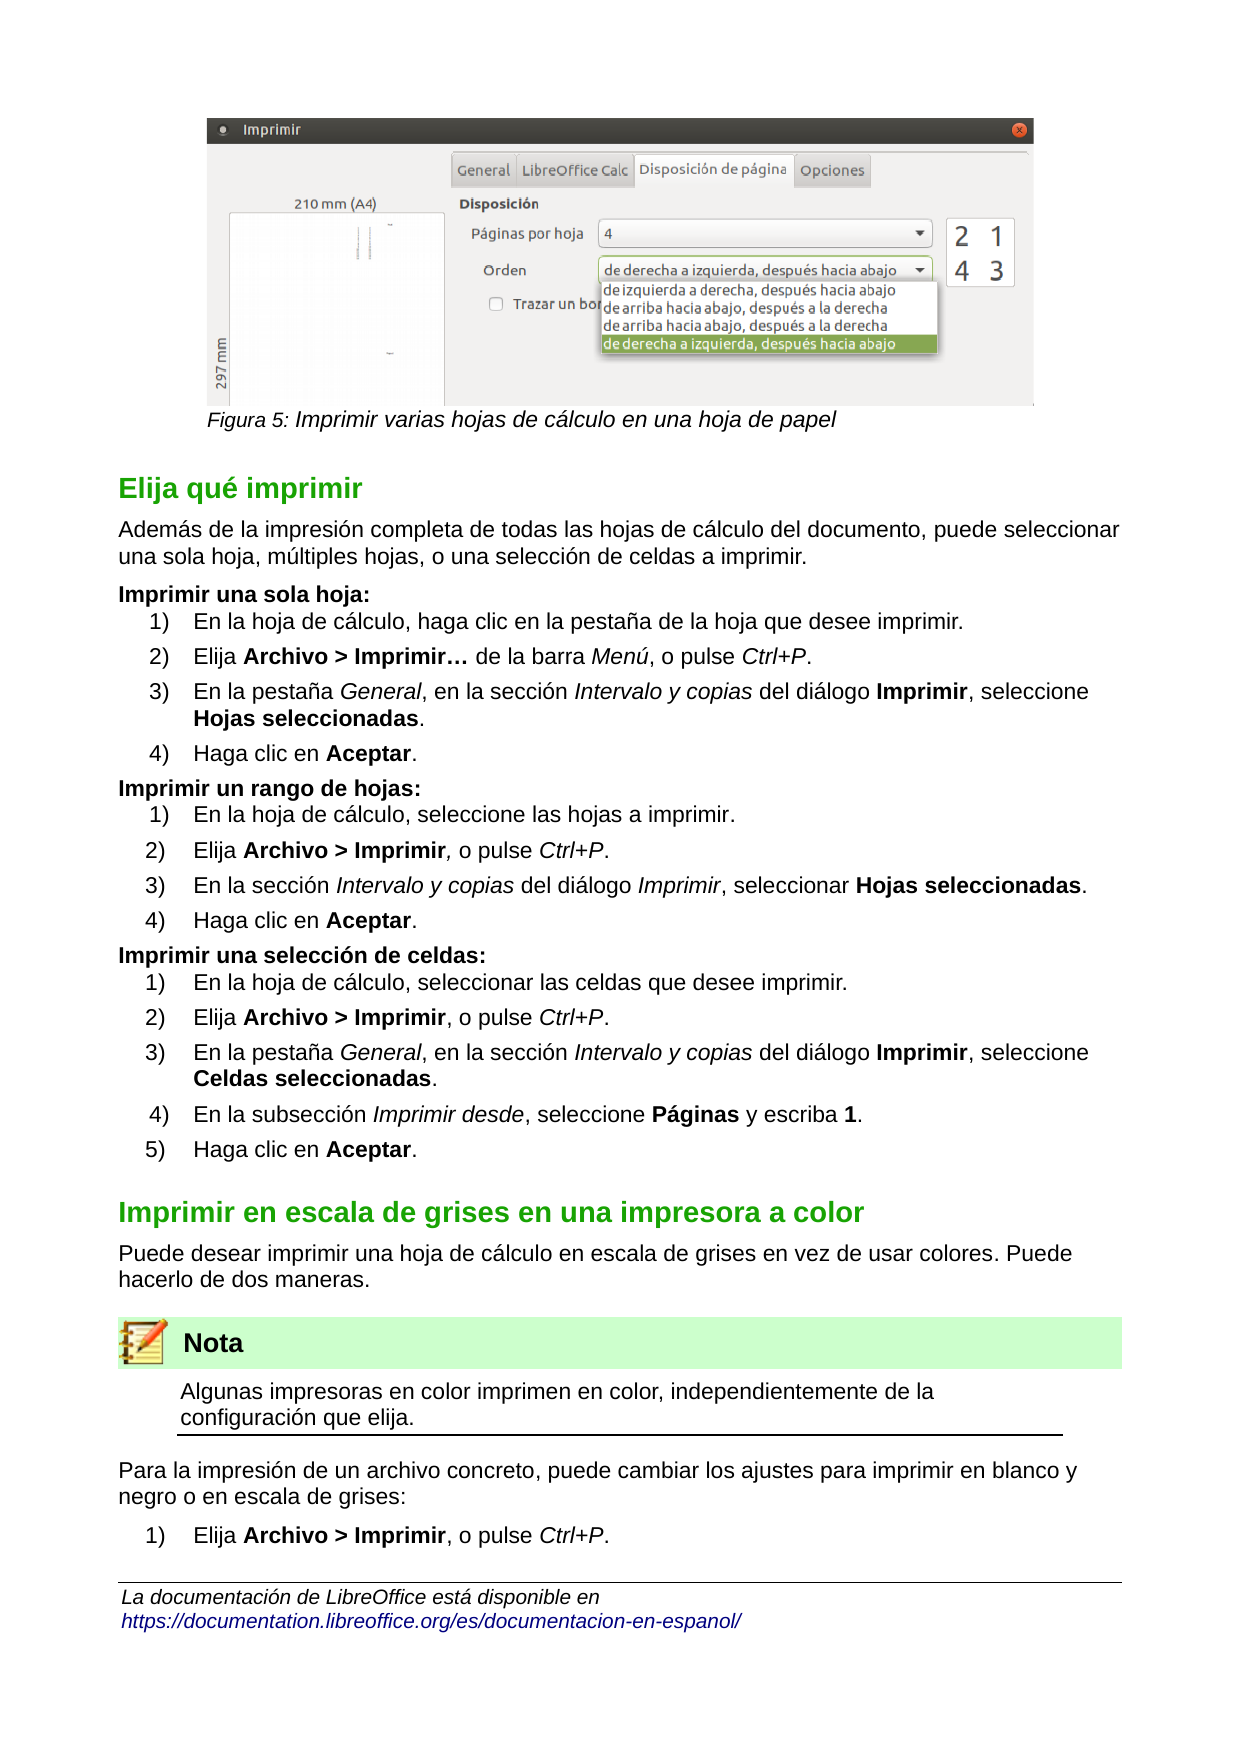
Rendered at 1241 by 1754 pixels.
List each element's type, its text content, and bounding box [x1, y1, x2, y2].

list Elija Archivo > Imprimir, o pulse Ctrl+P. [165, 837, 1122, 863]
text Puede desear imprimir una hoja de cálculo en escala de grises en vez de usar colores. Puede hacerlo de dos maneras. [118, 1240, 1122, 1293]
text Algunas impresoras en color imprimen en color, independientemente de la configuración que elija. [177, 1375, 1063, 1434]
list Haga clic en Aceptar. [165, 907, 1122, 933]
list Haga clic en Aceptar. [169, 740, 1122, 766]
subtitle Elija qué imprimir [118, 471, 1122, 504]
list En la subsección Imprimir desde, seleccione Páginas y escriba 1. [169, 1101, 1122, 1127]
picture [206, 118, 1034, 406]
text Imprimir una sola hoja: [118, 581, 1122, 608]
list En la pestaña General, en la sección Intervalo y copias del diálogo Imprimir, seleccione Celdas seleccionadas. [165, 1039, 1122, 1092]
list Haga clic en Aceptar. [165, 1136, 1122, 1162]
list Elija Archivo > Imprimir, o pulse Ctrl+P. [165, 1004, 1122, 1030]
list Elija Archivo > Imprimir… de la barra Menú, o pulse Ctrl+P. [169, 643, 1122, 669]
subtitle Nota [118, 1317, 1122, 1369]
list En la sección Intervalo y copias del diálogo Imprimir, seleccionar Hojas seleccionadas. [165, 872, 1122, 898]
list Elija Archivo > Imprimir, o pulse Ctrl+P. [165, 1522, 1122, 1548]
text Además de la impresión completa de todas las hojas de cálculo del documento, puede seleccionar una sola hoja, múltiples hojas, o una selección de celdas a imprimir. [118, 516, 1122, 569]
text Figura 5: Imprimir varias hojas de cálculo en una hoja de papel [207, 406, 1033, 432]
list En la hoja de cálculo, seleccione las hojas a imprimir. [169, 801, 1122, 828]
list En la pestaña General, en la sección Intervalo y copias del diálogo Imprimir, seleccione Hojas seleccionadas. [169, 678, 1122, 731]
list En la hoja de cálculo, haga clic en la pestaña de la hoja que desee imprimir. [169, 608, 1122, 634]
subtitle Imprimir en escala de grises en una impresora a color [118, 1194, 1122, 1228]
picture [119, 1317, 170, 1368]
list Para la impresión de un archivo concreto, puede cambiar los ajustes para imprimir en blanco y negro o en escala de grises: [118, 1457, 1122, 1509]
text Imprimir una selección de celdas: [118, 942, 1122, 968]
list En la hoja de cálculo, seleccionar las celdas que desee imprimir. [165, 968, 1122, 995]
text Imprimir un rango de hojas: [118, 775, 1122, 801]
